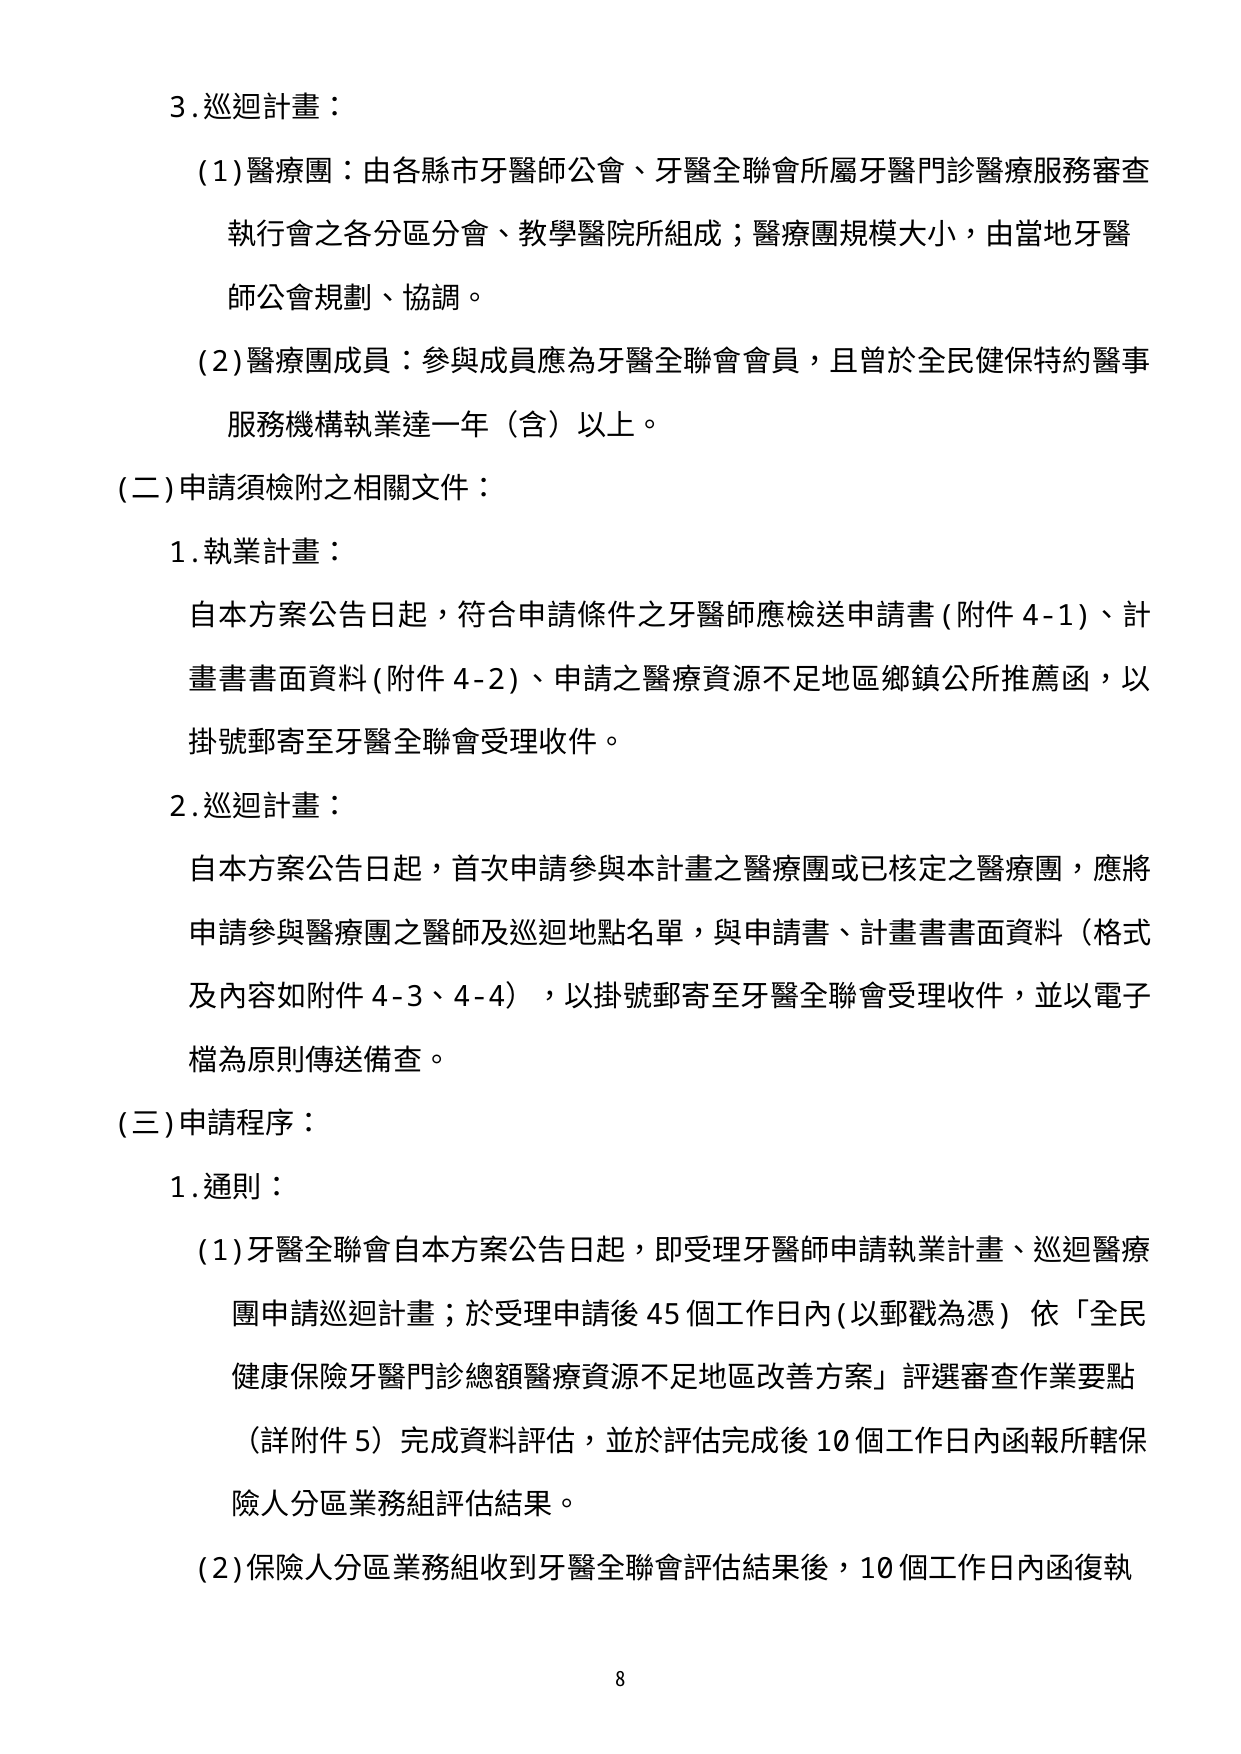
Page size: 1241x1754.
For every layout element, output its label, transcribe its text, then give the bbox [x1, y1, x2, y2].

text (二)申請須檢附之相關文件： [114, 465, 1152, 507]
text 自本方案公告日起，首次申請參與本計畫之醫療團或已核定之醫療團，應將申請參與醫療團之醫師及巡迴地點名單，與申請書、計畫書書面資料（格式及內容如附件4-3、4-4），以掛號郵寄至牙醫全聯會受理收件，並以電子檔為原則傳送備查。 [189, 846, 1152, 1078]
text 1.通則： [168, 1163, 1152, 1206]
text 2.巡迴計畫： [168, 782, 1152, 825]
text (三)申請程序： [114, 1100, 1152, 1142]
text (1)牙醫全聯會自本方案公告日起，即受理牙醫師申請執業計畫、巡迴醫療團申請巡迴計畫；於受理申請後45個工作日內(以郵戳為憑) 依「全民健康保險牙醫門診總額醫療資源不足地區改善方案」評選審查作業要點（詳附件5）完成資料評估，並於評估完成後10個工作日內函報所轄保險人分區業務組評估結果。 [193, 1227, 1152, 1523]
text 3.巡迴計畫： [168, 84, 1152, 126]
text 1.執業計畫： [168, 528, 1152, 571]
text (2)保險人分區業務組收到牙醫全聯會評估結果後，10個工作日內函復執 [193, 1544, 1152, 1587]
text (2)醫療團成員：參與成員應為牙醫全聯會會員，且曾於全民健保特約醫事服務機構執業達一年（含）以上。 [193, 338, 1152, 443]
text (1)醫療團：由各縣市牙醫師公會、牙醫全聯會所屬牙醫門診醫療服務審查執行會之各分區分會、教學醫院所組成；醫療團規模大小，由當地牙醫師公會規劃、協調。 [193, 147, 1152, 317]
text 自本方案公告日起，符合申請條件之牙醫師應檢送申請書(附件4-1)、計畫書書面資料(附件4-2)、申請之醫療資源不足地區鄉鎮公所推薦函，以掛號郵寄至牙醫全聯會受理收件。 [189, 592, 1152, 761]
